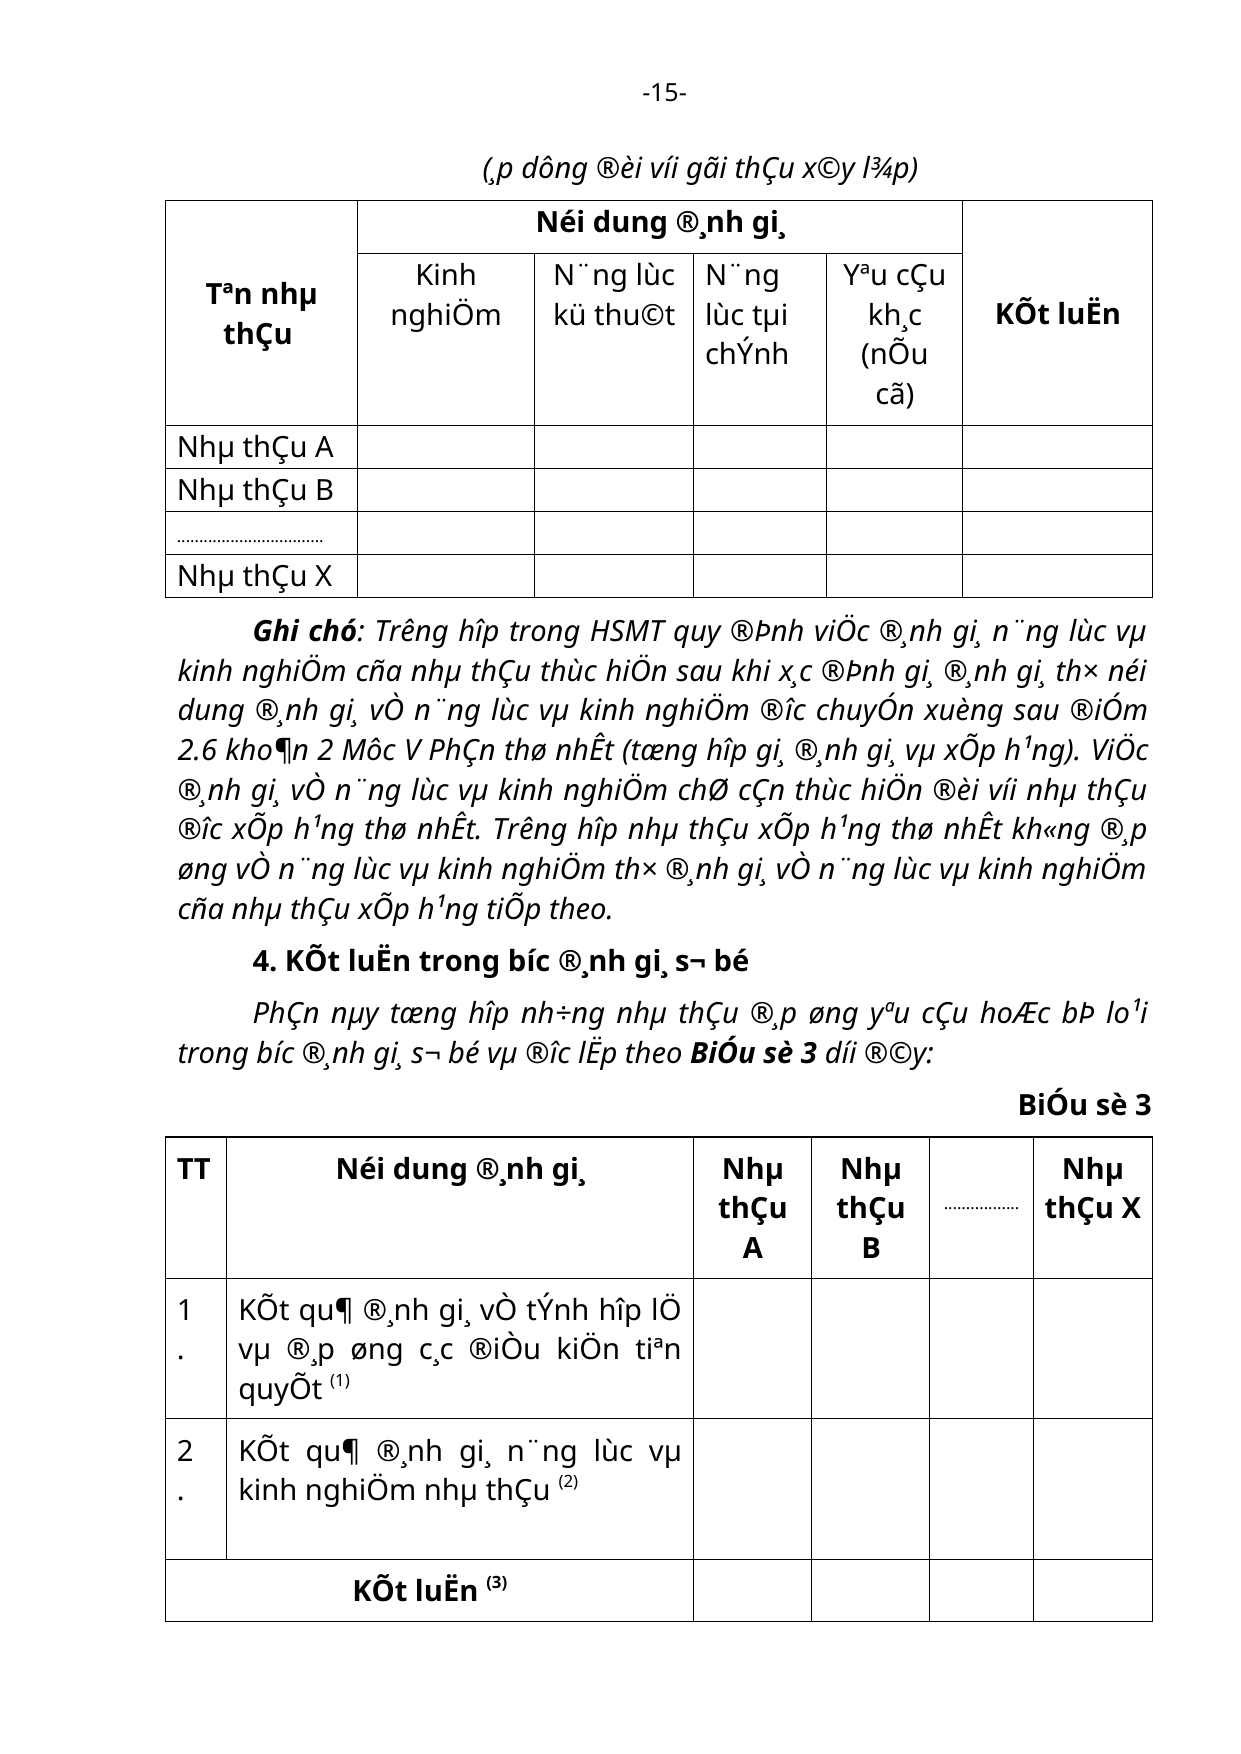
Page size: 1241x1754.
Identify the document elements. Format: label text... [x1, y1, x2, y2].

table_header Néi dung ®¸nh gi¸ [227, 1138, 693, 1277]
table_cell ................................. [166, 512, 357, 554]
table_cell [694, 512, 826, 554]
table_cell [694, 426, 826, 468]
table_header Nhµ thÇu B [812, 1138, 929, 1277]
table_header KÕt luËn [963, 201, 1152, 425]
table_cell [827, 512, 962, 554]
table_cell [1034, 1279, 1152, 1418]
table_cell [930, 1419, 1033, 1559]
table_cell Nhµ thÇu B [166, 469, 357, 511]
table_header ................. [930, 1138, 1033, 1277]
table_cell [358, 555, 534, 597]
table_header TT [166, 1138, 226, 1277]
table_cell [963, 426, 1152, 468]
table_cell [535, 555, 693, 597]
table_cell [166, 1419, 226, 1559]
table_cell [694, 1560, 811, 1621]
table_cell [694, 469, 826, 511]
table_cell Nhµ thÇu X [166, 555, 357, 597]
table_cell [1034, 1419, 1152, 1559]
table_cell Kinh nghiÖm [358, 254, 534, 425]
table_cell [812, 1560, 929, 1621]
table_cell [694, 1419, 811, 1559]
table_cell [930, 1279, 1033, 1418]
table_cell [358, 426, 534, 468]
table_cell [694, 555, 826, 597]
text BiÓu sè 3 [177, 1084, 1152, 1124]
table_cell [963, 555, 1152, 597]
table_cell [827, 426, 962, 468]
table_cell [812, 1279, 929, 1418]
table_cell [694, 1279, 811, 1418]
table_cell N¨ng lùc kü thu©t [535, 254, 693, 425]
table_cell [166, 1279, 226, 1418]
table_cell Yªu cÇu kh¸c (nÕu cã) [827, 254, 962, 425]
table_header Tªn nhµ thÇu [166, 201, 357, 425]
text Ghi chó: Tr­êng hîp trong HSMT quy ®Þnh viÖc ®¸nh gi¸ n¨ng lùc vµ kinh nghiÖm cña nhµ thÇu thùc hiÖn sau khi x¸c ®Þnh gi¸ ®¸nh gi¸ th× néi dung ®¸nh gi¸ vÒ n¨ng lùc vµ kinh nghiÖm ®­îc chuyÓn xuèng sau ®iÓm 2.6 kho¶n 2 Môc V PhÇn thø nhÊt (tæng hîp gi¸ ®¸nh gi¸ vµ xÕp h¹ng). ViÖc ®¸nh gi¸ vÒ n¨ng lùc vµ kinh nghiÖm chØ cÇn thùc hiÖn ®èi víi nhµ thÇu ®­îc xÕp h¹ng thø nhÊt. Tr­êng hîp nhµ thÇu xÕp h¹ng thø nhÊt kh«ng ®¸p øng vÒ n¨ng lùc vµ kinh nghiÖm th× ®¸nh gi¸ vÒ n¨ng lùc vµ kinh nghiÖm cña nhµ thÇu xÕp h¹ng tiÕp theo. [177, 610, 1152, 928]
table_cell [1034, 1560, 1152, 1621]
text PhÇn nµy tæng hîp nh÷ng nhµ thÇu ®¸p øng yªu cÇu hoÆc bÞ lo¹i trong b­íc ®¸nh gi¸ s¬ bé vµ ®­îc lËp theo BiÓu sè 3 d­íi ®©y: [177, 992, 1152, 1072]
table_cell [358, 469, 534, 511]
table_cell [535, 469, 693, 511]
table_cell [358, 512, 534, 554]
table_cell KÕt qu¶ ®¸nh gi¸ n¨ng lùc vµ kinh nghiÖm nhµ thÇu (2) [227, 1419, 693, 1559]
table_cell KÕt luËn (3) [166, 1560, 693, 1621]
text 4. KÕt luËn trong b­íc ®¸nh gi¸ s¬ bé [177, 940, 1152, 980]
table_header Nhµ thÇu X [1034, 1138, 1152, 1277]
table_cell [930, 1560, 1033, 1621]
table_cell [963, 512, 1152, 554]
table_cell [827, 469, 962, 511]
text (¸p dông ®èi víi gãi thÇu x©y l¾p) [177, 148, 1152, 187]
table_cell N¨ng lùc tµi chÝnh [694, 254, 826, 425]
table_cell [963, 469, 1152, 511]
table_cell [812, 1419, 929, 1559]
table_cell [535, 512, 693, 554]
table_cell [535, 426, 693, 468]
table_cell Nhµ thÇu A [166, 426, 357, 468]
table_header Nhµ thÇu A [694, 1138, 811, 1277]
table_cell KÕt qu¶ ®¸nh gi¸ vÒ tÝnh hîp lÖ vµ ®¸p øng c¸c ®iÒu kiÖn tiªn quyÕt (1) [227, 1279, 693, 1418]
table_cell [827, 555, 962, 597]
table_header Néi dung ®¸nh gi¸ [358, 201, 962, 253]
